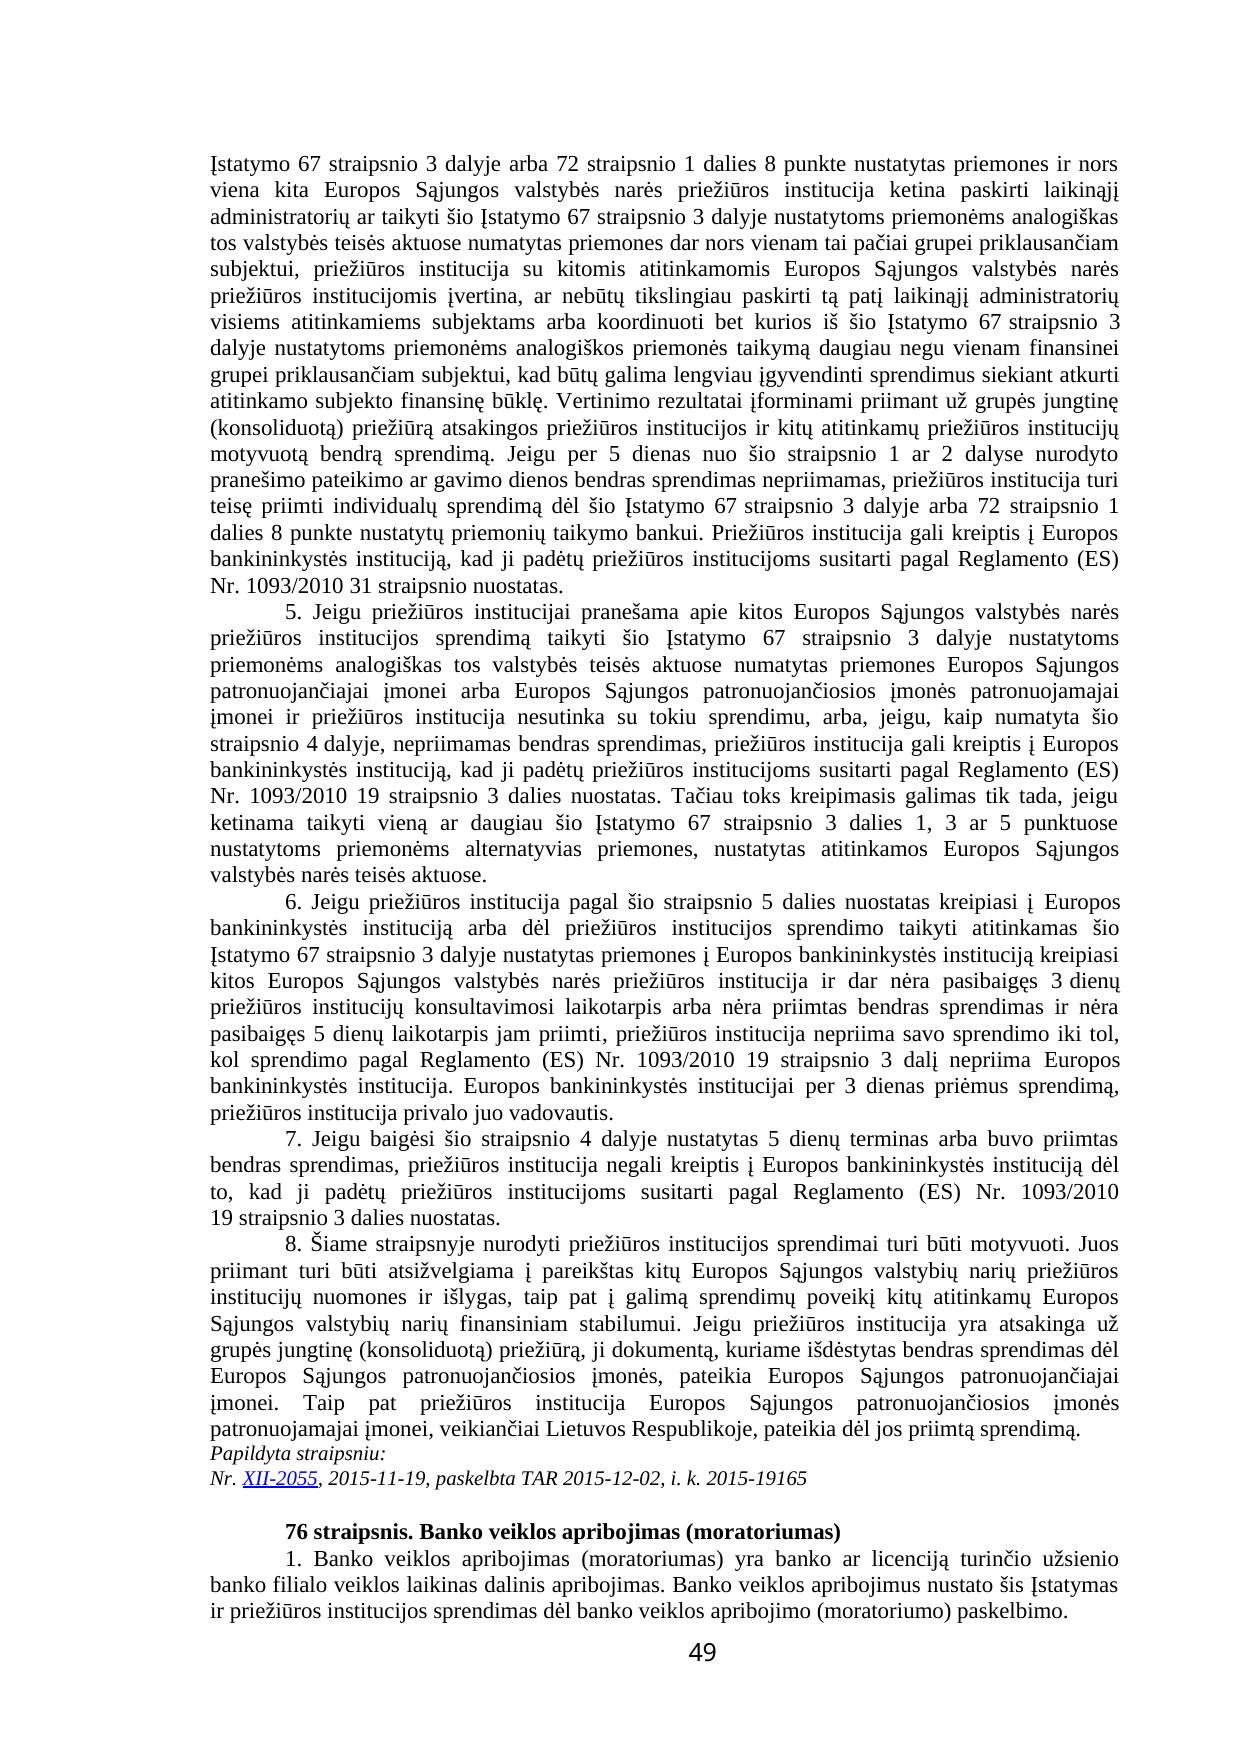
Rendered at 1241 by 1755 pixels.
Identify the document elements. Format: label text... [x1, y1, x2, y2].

text Papildyta straipsniu: [210, 1441, 1120, 1465]
text Nr. XII-2055, 2015-11-19, paskelbta TAR 2015-12-02, i. k. 2015-19165 [210, 1465, 1120, 1489]
text 6. Jeigu priežiūros institucija pagal šio straipsnio 5 dalies nuostatas kreipiasi į Europos bankininkystės instituciją arba dėl priežiūros institucijos sprendimo taikyti atitinkamas šio Įstatymo 67 straipsnio 3 dalyje nustatytas priemones į Europos bankininkystės instituciją kreipiasi kitos Europos Sąjungos valstybės narės priežiūros institucija ir dar nėra pasibaigęs 3 dienų priežiūros institucijų konsultavimosi laikotarpis arba nėra priimtas bendras sprendimas ir nėra pasibaigęs 5 dienų laikotarpis jam priimti, priežiūros institucija nepriima savo sprendimo iki tol, kol sprendimo pagal Reglamento (ES) Nr. 1093/2010 19 straipsnio 3 dalį nepriima Europos bankininkystės institucija. Europos bankininkystės institucijai per 3 dienas priėmus sprendimą, priežiūros institucija privalo juo vadovautis. [210, 888, 1120, 1125]
text Įstatymo 67 straipsnio 3 dalyje arba 72 straipsnio 1 dalies 8 punkte nustatytas priemones ir nors viena kita Europos Sąjungos valstybės narės priežiūros institucija ketina paskirti laikinąjį administratorių ar taikyti šio Įstatymo 67 straipsnio 3 dalyje nustatytoms priemonėms analogiškas tos valstybės teisės aktuose numatytas priemones dar nors vienam tai pačiai grupei priklausančiam subjektui, priežiūros institucija su kitomis atitinkamomis Europos Sąjungos valstybės narės priežiūros institucijomis įvertina, ar nebūtų tikslingiau paskirti tą patį laikinąjį administratorių visiems atitinkamiems subjektams arba koordinuoti bet kurios iš šio Įstatymo 67 straipsnio 3 dalyje nustatytoms priemonėms analogiškos priemonės taikymą daugiau negu vienam finansinei grupei priklausančiam subjektui, kad būtų galima lengviau įgyvendinti sprendimus siekiant atkurti atitinkamo subjekto finansinę būklę. Vertinimo rezultatai įforminami priimant už grupės jungtinę (konsoliduotą) priežiūrą atsakingos priežiūros institucijos ir kitų atitinkamų priežiūros institucijų motyvuotą bendrą sprendimą. Jeigu per 5 dienas nuo šio straipsnio 1 ar 2 dalyse nurodyto pranešimo pateikimo ar gavimo dienos bendras sprendimas nepriimamas, priežiūros institucija turi teisę priimti individualų sprendimą dėl šio Įstatymo 67 straipsnio 3 dalyje arba 72 straipsnio 1 dalies 8 punkte nustatytų priemonių taikymo bankui. Priežiūros institucija gali kreiptis į Europos bankininkystės instituciją, kad ji padėtų priežiūros institucijoms susitarti pagal Reglamento (ES) Nr. 1093/2010 31 straipsnio nuostatas. [210, 150, 1120, 598]
text 5. Jeigu priežiūros institucijai pranešama apie kitos Europos Sąjungos valstybės narės priežiūros institucijos sprendimą taikyti šio Įstatymo 67 straipsnio 3 dalyje nustatytoms priemonėms analogiškas tos valstybės teisės aktuose numatytas priemones Europos Sąjungos patronuojančiajai įmonei arba Europos Sąjungos patronuojančiosios įmonės patronuojamajai įmonei ir priežiūros institucija nesutinka su tokiu sprendimu, arba, jeigu, kaip numatyta šio straipsnio 4 dalyje, nepriimamas bendras sprendimas, priežiūros institucija gali kreiptis į Europos bankininkystės instituciją, kad ji padėtų priežiūros institucijoms susitarti pagal Reglamento (ES) Nr. 1093/2010 19 straipsnio 3 dalies nuostatas. Tačiau toks kreipimasis galimas tik tada, jeigu ketinama taikyti vieną ar daugiau šio Įstatymo 67 straipsnio 3 dalies 1, 3 ar 5 punktuose nustatytoms priemonėms alternatyvias priemones, nustatytas atitinkamos Europos Sąjungos valstybės narės teisės aktuose. [210, 598, 1120, 888]
text 76 straipsnis. Banko veiklos apribojimas (moratoriumas) [210, 1518, 1120, 1544]
text 7. Jeigu baigėsi šio straipsnio 4 dalyje nustatytas 5 dienų terminas arba buvo priimtas bendras sprendimas, priežiūros institucija negali kreiptis į Europos bankininkystės instituciją dėl to, kad ji padėtų priežiūros institucijoms susitarti pagal Reglamento (ES) Nr. 1093/2010 19 straipsnio 3 dalies nuostatas. [210, 1125, 1120, 1231]
text 8. Šiame straipsnyje nurodyti priežiūros institucijos sprendimai turi būti motyvuoti. Juos priimant turi būti atsižvelgiama į pareikštas kitų Europos Sąjungos valstybių narių priežiūros institucijų nuomones ir išlygas, taip pat į galimą sprendimų poveikį kitų atitinkamų Europos Sąjungos valstybių narių finansiniam stabilumui. Jeigu priežiūros institucija yra atsakinga už grupės jungtinę (konsoliduotą) priežiūrą, ji dokumentą, kuriame išdėstytas bendras sprendimas dėl Europos Sąjungos patronuojančiosios įmonės, pateikia Europos Sąjungos patronuojančiajai įmonei. Taip pat priežiūros institucija Europos Sąjungos patronuojančiosios įmonės patronuojamajai įmonei, veikiančiai Lietuvos Respublikoje, pateikia dėl jos priimtą sprendimą. [210, 1231, 1120, 1441]
text 1. Banko veiklos apribojimas (moratoriumas) yra banko ar licenciją turinčio užsienio banko filialo veiklos laikinas dalinis apribojimas. Banko veiklos apribojimus nustato šis Įstatymas ir priežiūros institucijos sprendimas dėl banko veiklos apribojimo (moratoriumo) paskelbimo. [210, 1544, 1120, 1624]
